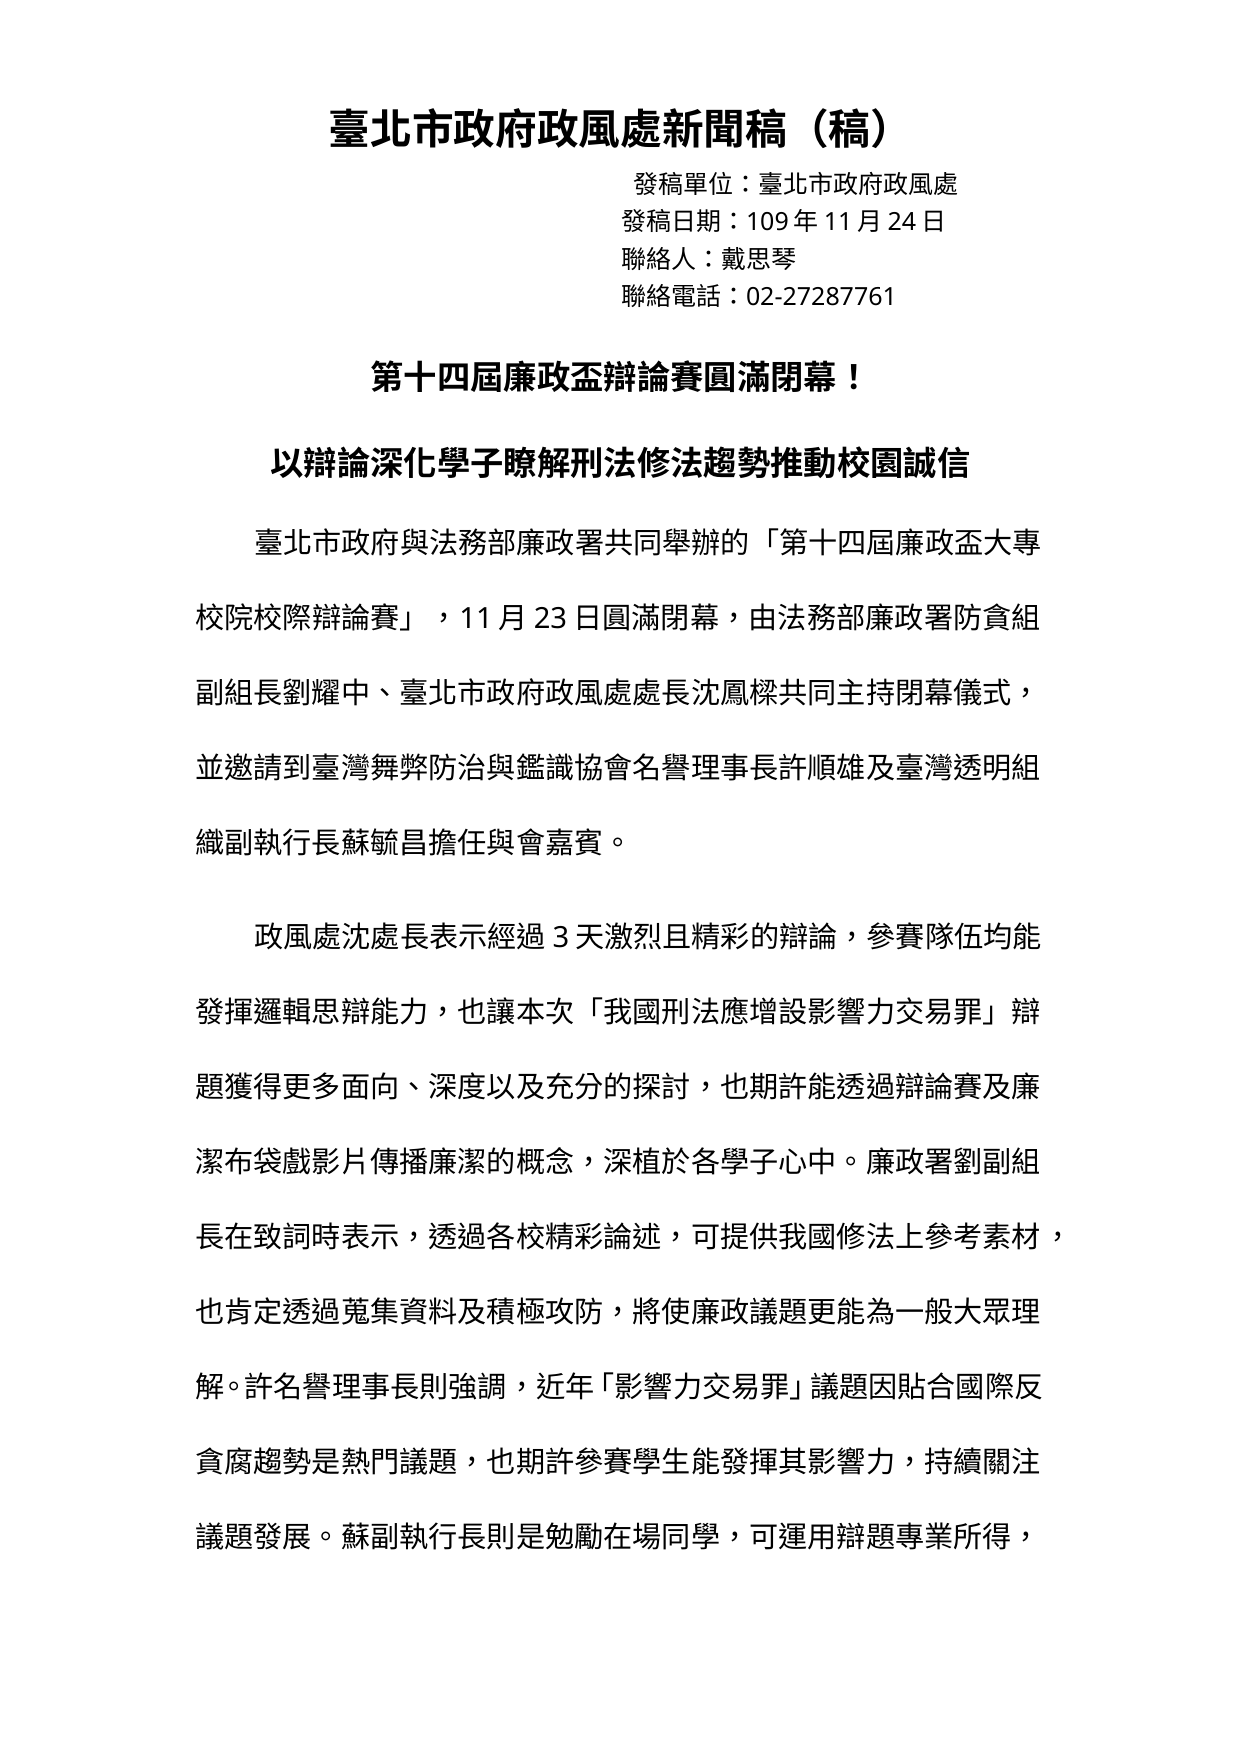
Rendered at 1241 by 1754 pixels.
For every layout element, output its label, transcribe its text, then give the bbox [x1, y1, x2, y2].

text 臺北市政府政風處新聞稿（稿） [195, 88, 1045, 163]
text 政風處沈處長表示經過3天激烈且精彩的辯論，參賽隊伍均能發揮邏輯思辯能力，也讓本次「我國刑法應增設影響力交易罪」辯題獲得更多面向、深度以及充分的探討，也期許能透過辯論賽及廉潔布袋戲影片傳播廉潔的概念，深植於各學子心中。廉政署劉副組長在致詞時表示，透過各校精彩論述，可提供我國修法上參考素材，也肯定透過蒐集資料及積極攻防，將使廉政議題更能為一般大眾理解。許名譽理事長則強調，近年「影響力交易罪」議題因貼合國際反貪腐趨勢是熱門議題，也期許參賽學生能發揮其影響力，持續關注議題發展。蘇副執行長則是勉勵在場同學，可運用辯題專業所得，面對未來人生重要艱難的選擇時，都能維持誠實的內心。 [195, 897, 1043, 1572]
text 第十四屆廉政盃辯論賽圓滿閉幕！ [195, 351, 1045, 399]
text 發稿單位：臺北市政府政風處 [195, 163, 1045, 201]
text 發稿日期：109年11月24日 [195, 201, 1045, 238]
text 以辯論深化學子瞭解刑法修法趨勢推動校園誠信 [195, 437, 1045, 485]
text 臺北市政府與法務部廉政署共同舉辦的「第十四屆廉政盃大專校院校際辯論賽」，11月23日圓滿閉幕，由法務部廉政署防貪組副組長劉耀中、臺北市政府政風處處長沈鳳樑共同主持閉幕儀式，並邀請到臺灣舞弊防治與鑑識協會名譽理事長許順雄及臺灣透明組織副執行長蘇毓昌擔任與會嘉賓。 [195, 504, 1043, 879]
text 聯絡電話：02-27287761 [595, 276, 1045, 313]
text 聯絡人：戴思琴 [195, 238, 1045, 276]
